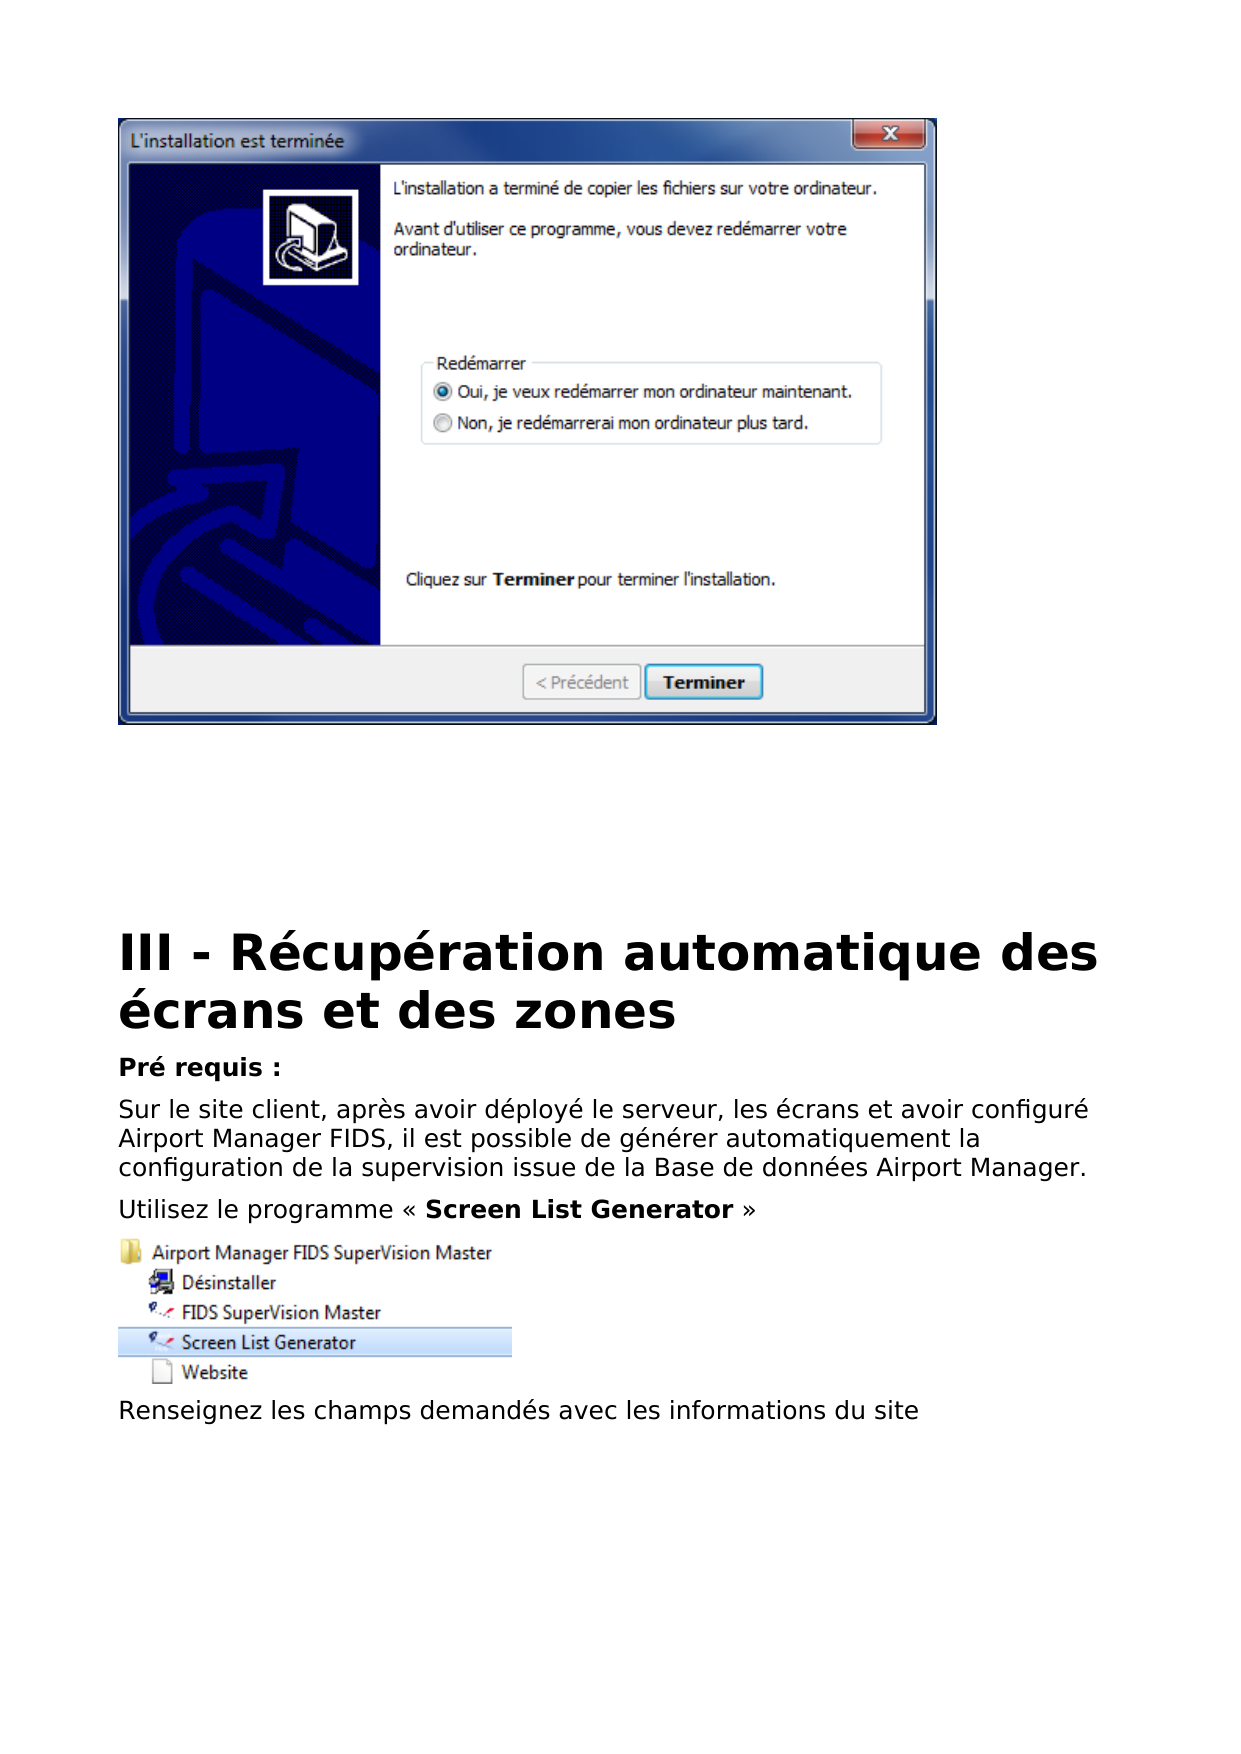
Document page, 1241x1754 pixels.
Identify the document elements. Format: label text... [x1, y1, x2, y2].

picture [118, 1236, 512, 1384]
text Pré requis : [118, 1053, 1122, 1082]
picture [118, 118, 937, 725]
subtitle III - Récupération automatique des écrans et des zones [118, 924, 1122, 1041]
text Utilisez le programme « Screen List Generator » [118, 1195, 1122, 1224]
text Sur le site client, après avoir déployé le serveur, les écrans et avoir configuré Airport Manager FIDS, il est possible de générer automatiquement la configuration de la supervision issue de la Base de données Airport Manager. [118, 1095, 1122, 1182]
text Renseignez les champs demandés avec les informations du site [118, 1396, 1122, 1425]
